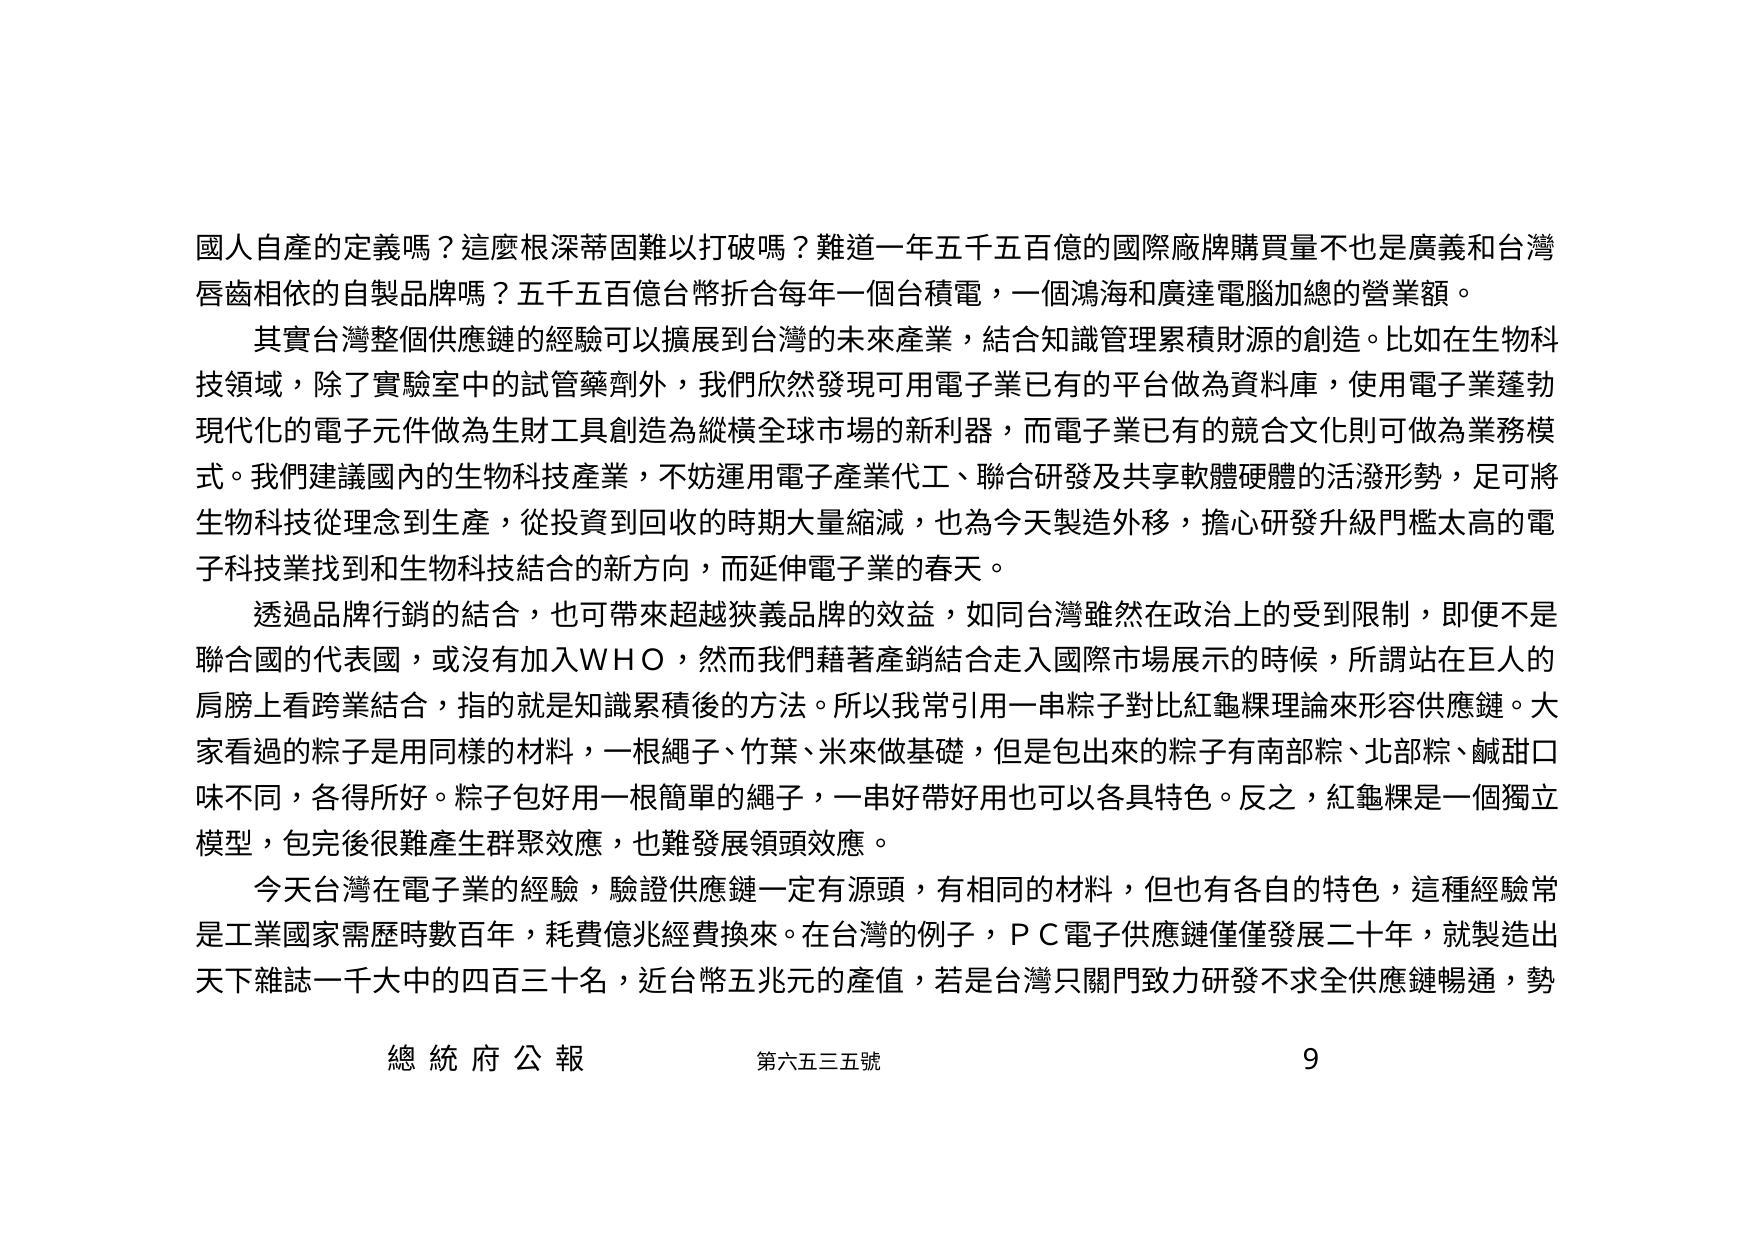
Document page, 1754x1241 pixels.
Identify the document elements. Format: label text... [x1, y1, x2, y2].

text 國人自產的定義嗎？這麼根深蒂固難以打破嗎？難道一年五千五百億的國際廠牌購買量不也是廣義和台灣唇齒相依的自製品牌嗎？五千五百億台幣折合每年一個台積電，一個鴻海和廣達電腦加總的營業額。 [195, 222, 1559, 313]
text 今天台灣在電子業的經驗，驗證供應鏈一定有源頭，有相同的材料，但也有各自的特色，這種經驗常是工業國家需歷時數百年，耗費億兆經費換來。在台灣的例子，ＰＣ電子供應鏈僅僅發展二十年，就製造出天下雜誌一千大中的四百三十名，近台幣五兆元的產值，若是台灣只關門致力研發不求全供應鏈暢通，勢 [195, 863, 1559, 1001]
text 其實台灣整個供應鏈的經驗可以擴展到台灣的未來產業，結合知識管理累積財源的創造。比如在生物科技領域，除了實驗室中的試管藥劑外，我們欣然發現可用電子業已有的平台做為資料庫，使用電子業蓬勃現代化的電子元件做為生財工具創造為縱橫全球市場的新利器，而電子業已有的競合文化則可做為業務模式。我們建議國內的生物科技產業，不妨運用電子產業代工、聯合研發及共享軟體硬體的活潑形勢，足可將生物科技從理念到生產，從投資到回收的時期大量縮減，也為今天製造外移，擔心研發升級門檻太高的電子科技業找到和生物科技結合的新方向，而延伸電子業的春天。 [195, 313, 1559, 588]
text 透過品牌行銷的結合，也可帶來超越狹義品牌的效益，如同台灣雖然在政治上的受到限制，即便不是聯合國的代表國，或沒有加入ＷＨＯ，然而我們藉著產銷結合走入國際市場展示的時候，所謂站在巨人的肩膀上看跨業結合，指的就是知識累積後的方法。所以我常引用一串粽子對比紅龜粿理論來形容供應鏈。大家看過的粽子是用同樣的材料，一根繩子、竹葉、米來做基礎，但是包出來的粽子有南部粽、北部粽、鹹甜口味不同，各得所好。粽子包好用一根簡單的繩子，一串好帶好用也可以各具特色。反之，紅龜粿是一個獨立模型，包完後很難產生群聚效應，也難發展領頭效應。 [195, 588, 1559, 863]
